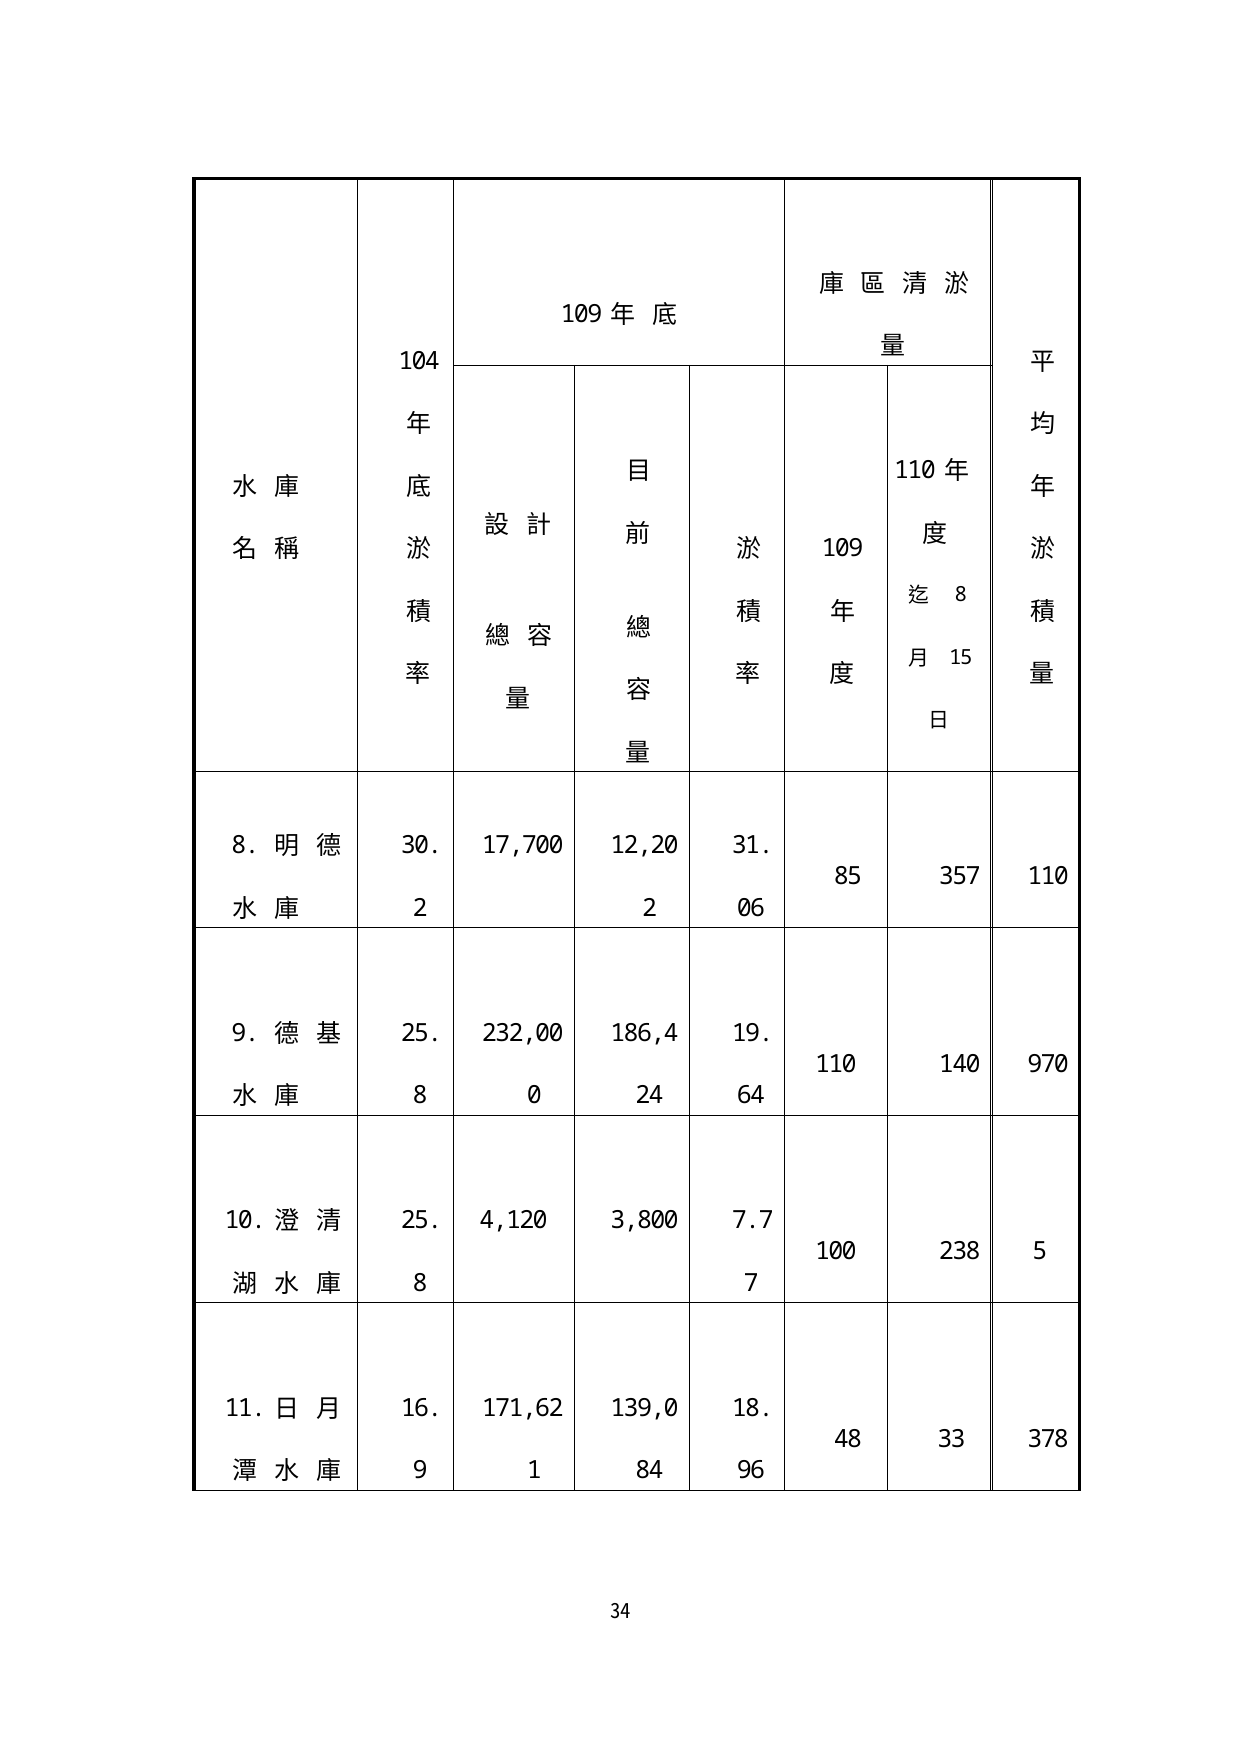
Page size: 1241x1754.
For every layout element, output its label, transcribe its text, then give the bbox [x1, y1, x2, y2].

table_cell 33 [888, 1303, 990, 1490]
table_cell 7.77 [690, 1116, 784, 1302]
table_cell 25.8 [358, 1116, 453, 1302]
table_cell 186,424 [575, 928, 689, 1115]
table_cell 18.96 [690, 1303, 784, 1490]
table_cell 10.澄清湖水庫 [196, 1116, 357, 1302]
table_header 104年底淤積率 [358, 180, 453, 771]
table_cell 31.06 [690, 772, 784, 927]
table_cell 12,202 [575, 772, 689, 927]
table_cell 357 [888, 772, 990, 927]
table_cell 109年度 [785, 366, 887, 771]
table_cell 110 [993, 772, 1078, 927]
table_cell 3,800 [575, 1116, 689, 1302]
table_cell 淤積率 [690, 366, 784, 771]
table_cell 378 [993, 1303, 1078, 1490]
table_header 水庫名稱 [196, 180, 357, 771]
table_cell 30.2 [358, 772, 453, 927]
table_cell 9.德基水庫 [196, 928, 357, 1115]
table_cell 970 [993, 928, 1078, 1115]
table_cell 238 [888, 1116, 990, 1302]
table_cell 17,700 [454, 772, 574, 927]
table_cell 25.8 [358, 928, 453, 1115]
table_cell 設計 總容量 [454, 366, 574, 771]
table_cell 16.9 [358, 1303, 453, 1490]
table_cell 232,000 [454, 928, 574, 1115]
table_cell 48 [785, 1303, 887, 1490]
table_cell 目前 總容量 [575, 366, 689, 771]
table_cell 19.64 [690, 928, 784, 1115]
table_cell 4,120 [454, 1116, 574, 1302]
table_header 平均年淤積量 [993, 180, 1078, 771]
table_cell 171,621 [454, 1303, 574, 1490]
table_header 庫區清淤量 [785, 180, 990, 365]
table_cell 8.明德水庫 [196, 772, 357, 927]
table_header 109年底 [454, 180, 784, 365]
table_cell 100 [785, 1116, 887, 1302]
table_cell 110 [785, 928, 887, 1115]
table_cell 139,084 [575, 1303, 689, 1490]
table_cell 140 [888, 928, 990, 1115]
table_cell 110年度 迄8月15日 [888, 366, 990, 771]
table_cell 85 [785, 772, 887, 927]
table_cell 5 [993, 1116, 1078, 1302]
table_cell 11.日月潭水庫 [196, 1303, 357, 1490]
